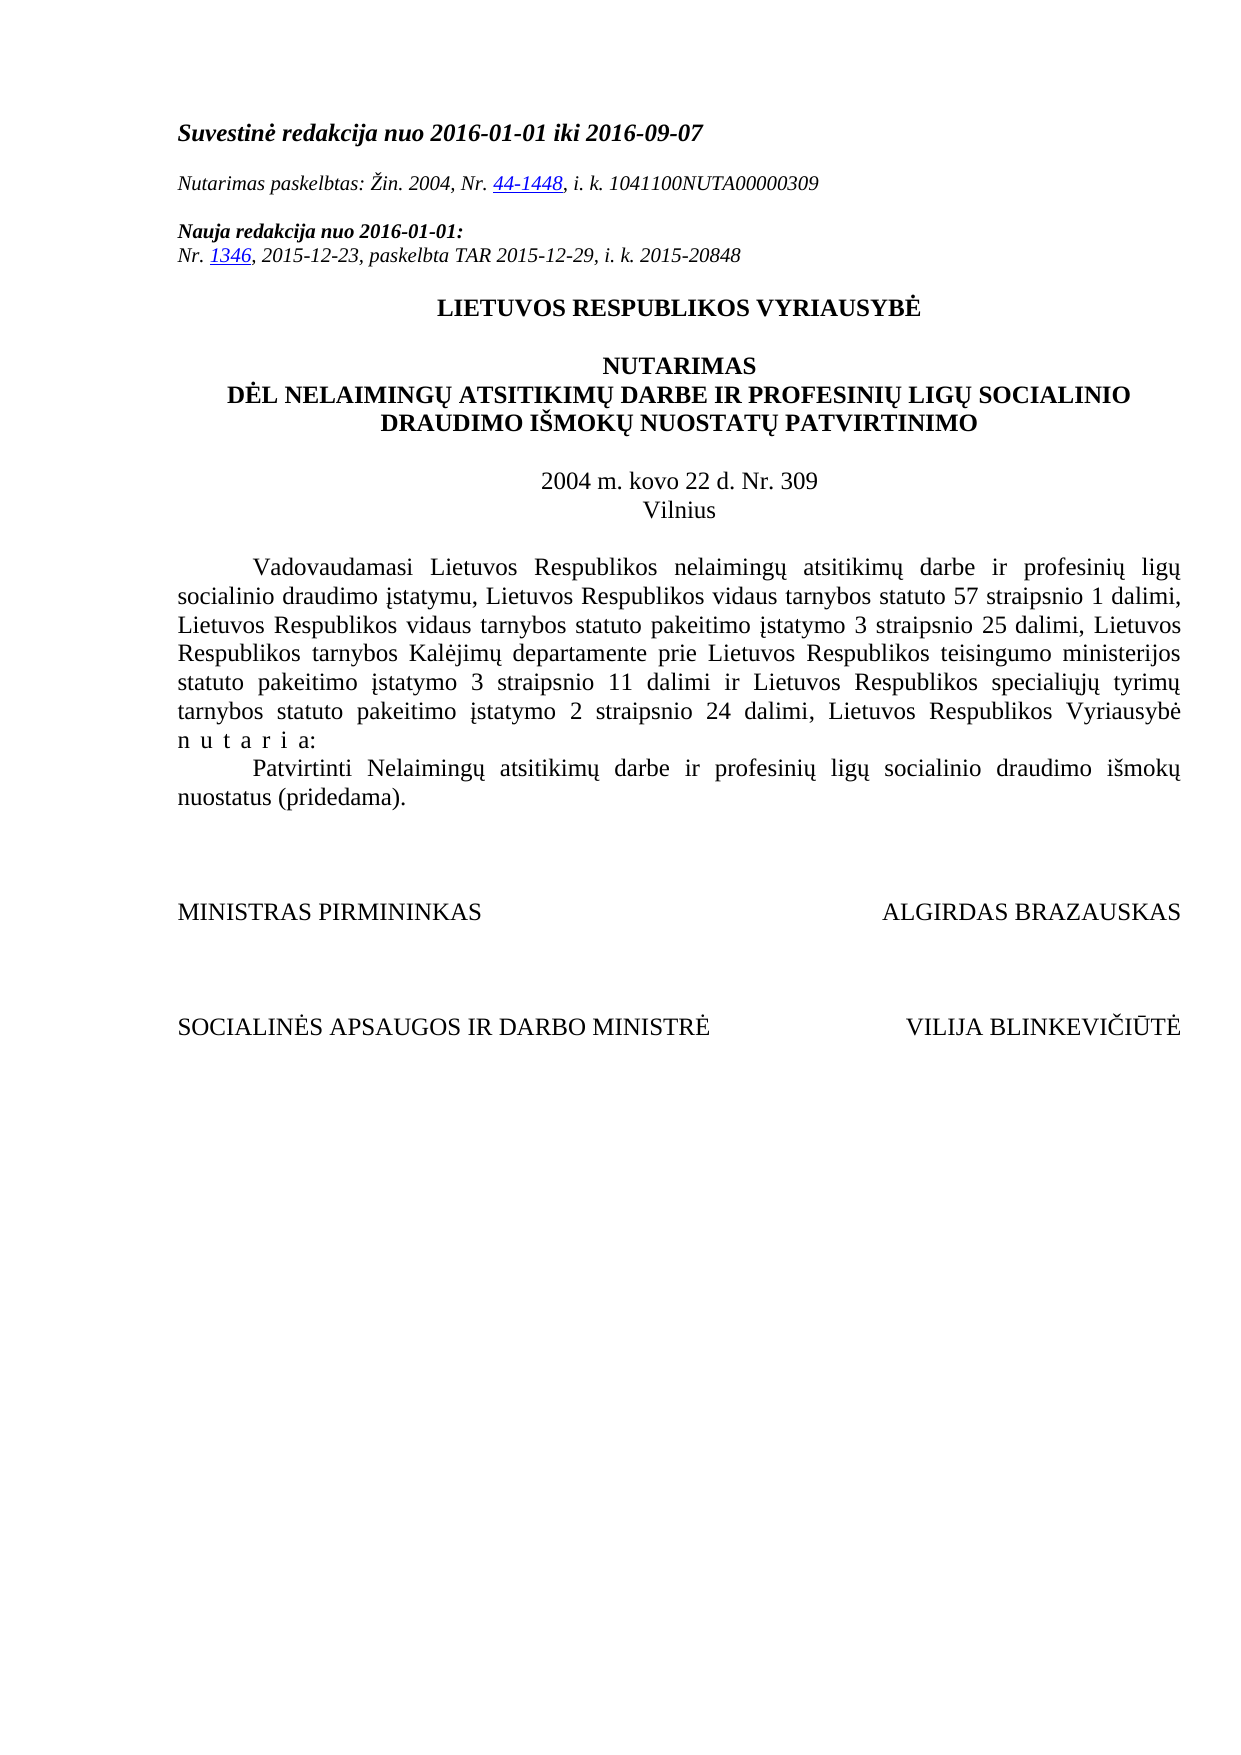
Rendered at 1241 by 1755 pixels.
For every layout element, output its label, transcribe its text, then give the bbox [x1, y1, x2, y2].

text DĖL NELAIMINGŲ ATSITIKIMŲ DARBE IR PROFESINIŲ LIGŲ SOCIALINIO DRAUDIMO IŠMOKŲ NUOSTATŲ PATVIRTINIMO [177, 380, 1181, 437]
text LIETUVOS RESPUBLIKOS VYRIAUSYBĖ [177, 293, 1181, 322]
text Vadovaudamasi Lietuvos Respublikos nelaimingų atsitikimų darbe ir profesinių ligų socialinio draudimo įstatymu, Lietuvos Respublikos vidaus tarnybos statuto 57 straipsnio 1 dalimi, Lietuvos Respublikos vidaus tarnybos statuto pakeitimo įstatymo 3 straipsnio 25 dalimi, Lietuvos Respublikos tarnybos Kalėjimų departamente prie Lietuvos Respublikos teisingumo ministerijos statuto pakeitimo įstatymo 3 straipsnio 11 dalimi ir Lietuvos Respublikos specialiųjų tyrimų tarnybos statuto pakeitimo įstatymo 2 straipsnio 24 dalimi, Lietuvos Respublikos Vyriausybė nutaria: [177, 552, 1181, 753]
text Nutarimas paskelbtas: Žin. 2004, Nr. 44-1448, i. k. 1041100NUTA00000309 [177, 171, 1181, 195]
text Vilnius [177, 495, 1181, 523]
text Patvirtinti Nelaimingų atsitikimų darbe ir profesinių ligų socialinio draudimo išmokų nuostatus (pridedama). [177, 753, 1181, 811]
text Nr. 1346, 2015-12-23, paskelbta TAR 2015-12-29, i. k. 2015-20848 [177, 243, 1181, 267]
text NUTARIMAS [177, 351, 1181, 380]
text 2004 m. kovo 22 d. Nr. 309 [177, 466, 1181, 495]
text Ministras Pirmininkas Algirdas Brazauskas [177, 897, 1181, 926]
text Suvestinė redakcija nuo 2016-01-01 iki 2016-09-07 [177, 118, 1181, 147]
text Nauja redakcija nuo 2016-01-01: [177, 219, 1181, 243]
text Socialinės apsaugos ir darbo ministrė Vilija Blinkevičiūtė [177, 1012, 1181, 1041]
